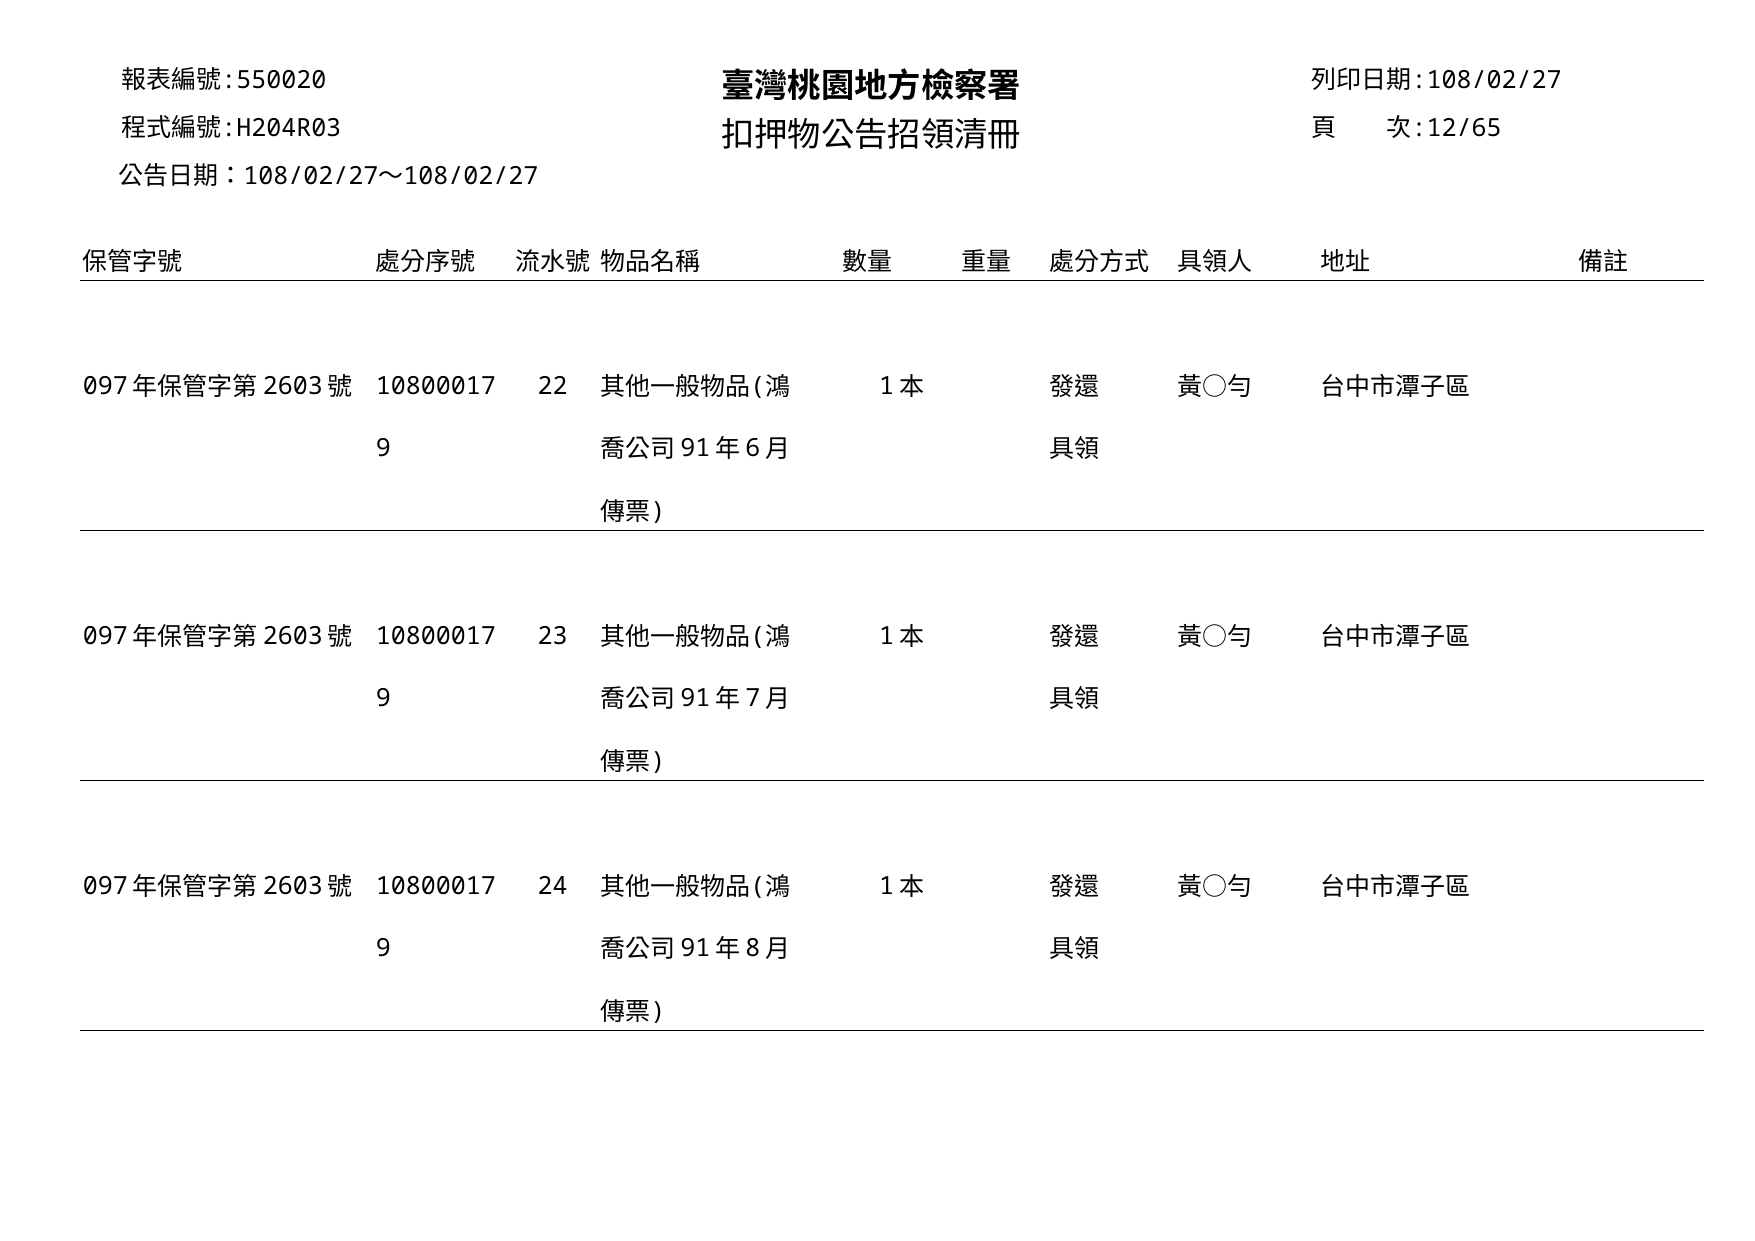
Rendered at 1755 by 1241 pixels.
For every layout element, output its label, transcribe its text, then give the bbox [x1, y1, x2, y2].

table_header 處分方式 [1046, 218, 1175, 280]
table_cell [1575, 281, 1704, 530]
table_cell 黃○勻 [1175, 281, 1317, 530]
table_cell 097年保管字第2603號 [80, 281, 373, 530]
table_header 地址 [1317, 218, 1575, 280]
table_header 數量 [808, 218, 927, 280]
table_header 備註 [1575, 218, 1704, 280]
table_cell 台中市潭子區 [1317, 781, 1575, 1030]
table_header 具領人 [1175, 218, 1317, 280]
table_cell 22 [507, 281, 597, 530]
table_cell [927, 781, 1046, 1030]
table_cell [927, 531, 1046, 780]
table_cell 發還 具領 [1046, 531, 1175, 780]
table_cell 097年保管字第2603號 [80, 781, 373, 1030]
table_header 處分序號 [373, 218, 507, 280]
table_cell [1575, 531, 1704, 780]
table_header 物品名稱 [597, 218, 807, 280]
table_cell 台中市潭子區 [1317, 281, 1575, 530]
table_cell 108000179 [373, 281, 507, 530]
table_cell 其他一般物品(鴻喬公司91年6月傳票) [597, 281, 807, 530]
table_cell 其他一般物品(鴻喬公司91年8月傳票) [597, 781, 807, 1030]
table_cell 黃○勻 [1175, 531, 1317, 780]
table_cell 24 [507, 781, 597, 1030]
table_header 流水號 [507, 218, 597, 280]
table_cell 108000179 [373, 531, 507, 780]
table_cell 23 [507, 531, 597, 780]
table_cell 台中市潭子區 [1317, 531, 1575, 780]
table_header 保管字號 [80, 218, 373, 280]
table_cell 097年保管字第2603號 [80, 531, 373, 780]
table_header 重量 [927, 218, 1046, 280]
table_cell [1575, 781, 1704, 1030]
table_cell 黃○勻 [1175, 781, 1317, 1030]
table_cell [927, 281, 1046, 530]
table_cell 發還 具領 [1046, 281, 1175, 530]
table_cell 1本 [808, 531, 927, 780]
table_cell 108000179 [373, 781, 507, 1030]
table_cell 其他一般物品(鴻喬公司91年7月傳票) [597, 531, 807, 780]
table_cell 發還 具領 [1046, 781, 1175, 1030]
table_cell 1本 [808, 781, 927, 1030]
table_cell 1本 [808, 281, 927, 530]
